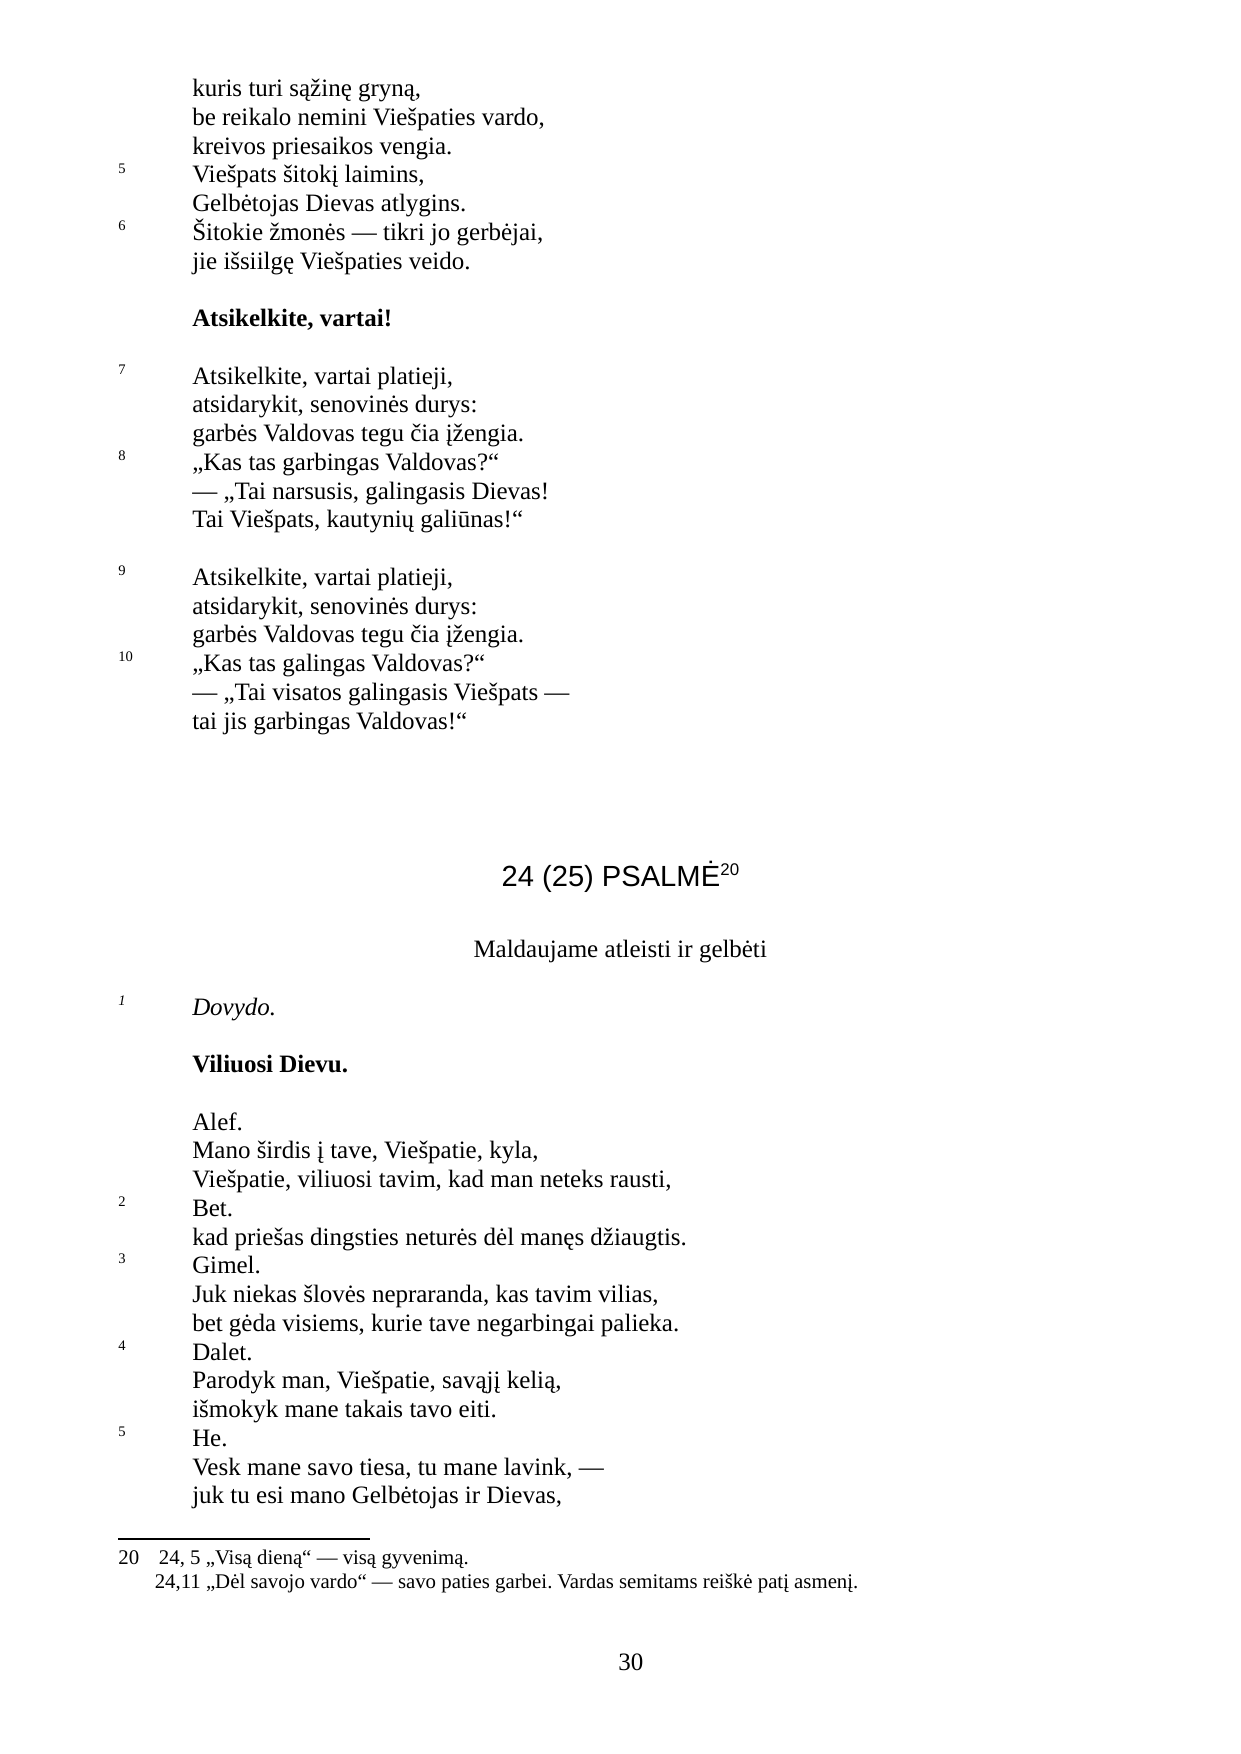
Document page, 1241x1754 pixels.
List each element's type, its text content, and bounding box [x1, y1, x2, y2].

text kad priešas dingsties neturės dėl manęs džiaugtis. [118, 1222, 1122, 1250]
text 5 He. [118, 1423, 1122, 1452]
text garbės Valdovas tegu čia įžengia. [118, 418, 1122, 447]
text Parodyk man, Viešpatie, savąjį kelią, [118, 1365, 1122, 1394]
text kreivos priesaikos vengia. [118, 131, 1122, 159]
text 2 Bet. [118, 1193, 1122, 1222]
text Gelbėtojas Dievas atlygins. [118, 188, 1122, 217]
text — „Tai visatos galingasis Viešpats — [118, 677, 1122, 706]
text jie išsiilgę Viešpaties veido. [118, 246, 1122, 274]
text kuris turi sąžinę gryną, [118, 73, 1122, 102]
text 7 Atsikelkite, vartai platieji, [118, 361, 1122, 389]
text 5 Viešpats šitokį laimins, [118, 159, 1122, 188]
text atsidarykit, senovinės durys: [118, 591, 1122, 619]
text tai jis garbingas Valdovas!“ [118, 706, 1122, 734]
text juk tu esi mano Gelbėtojas ir Dievas, [118, 1480, 1122, 1509]
text 6 Šitokie žmonės — tikri jo gerbėjai, [118, 217, 1122, 246]
text be reikalo nemini Viešpaties vardo, [118, 102, 1122, 131]
text 9 Atsikelkite, vartai platieji, [118, 562, 1122, 591]
text — „Tai narsusis, galingasis Dievas! [118, 476, 1122, 504]
text Viešpatie, viliuosi tavim, kad man neteks rausti, [118, 1164, 1122, 1193]
text Viliuosi Dievu. [118, 1049, 1122, 1078]
text 1 Dovydo. [118, 992, 1122, 1020]
text bet gėda visiems, kurie tave negarbingai palieka. [118, 1308, 1122, 1337]
text 24, 5 „Visą dieną“ — visą gyvenimą. [118, 1545, 1122, 1569]
text 3 Gimel. [118, 1250, 1122, 1279]
text Vesk mane savo tiesa, tu mane lavink, — [118, 1452, 1122, 1480]
subtitle 24 (25) PSALMĖ [118, 859, 1122, 893]
text Juk niekas šlovės nepraranda, kas tavim vilias, [118, 1279, 1122, 1308]
text Mano širdis į tave, Viešpatie, kyla, [118, 1135, 1122, 1164]
text 24,11 „Dėl savojo vardo“ — savo paties garbei. Vardas semitams reiškė patį asmenį. [118, 1569, 1122, 1593]
text Alef. [118, 1107, 1122, 1135]
text Tai Viešpats, kautynių galiūnas!“ [118, 504, 1122, 533]
text Atsikelkite, vartai! [118, 303, 1122, 332]
text 10 „Kas tas galingas Valdovas?“ [118, 648, 1122, 677]
text 4 Dalet. [118, 1337, 1122, 1365]
text garbės Valdovas tegu čia įžengia. [118, 619, 1122, 648]
text Maldaujame atleisti ir gelbėti [118, 934, 1122, 963]
text atsidarykit, senovinės durys: [118, 389, 1122, 418]
text 8 „Kas tas garbingas Valdovas?“ [118, 447, 1122, 476]
text išmokyk mane takais tavo eiti. [118, 1394, 1122, 1423]
